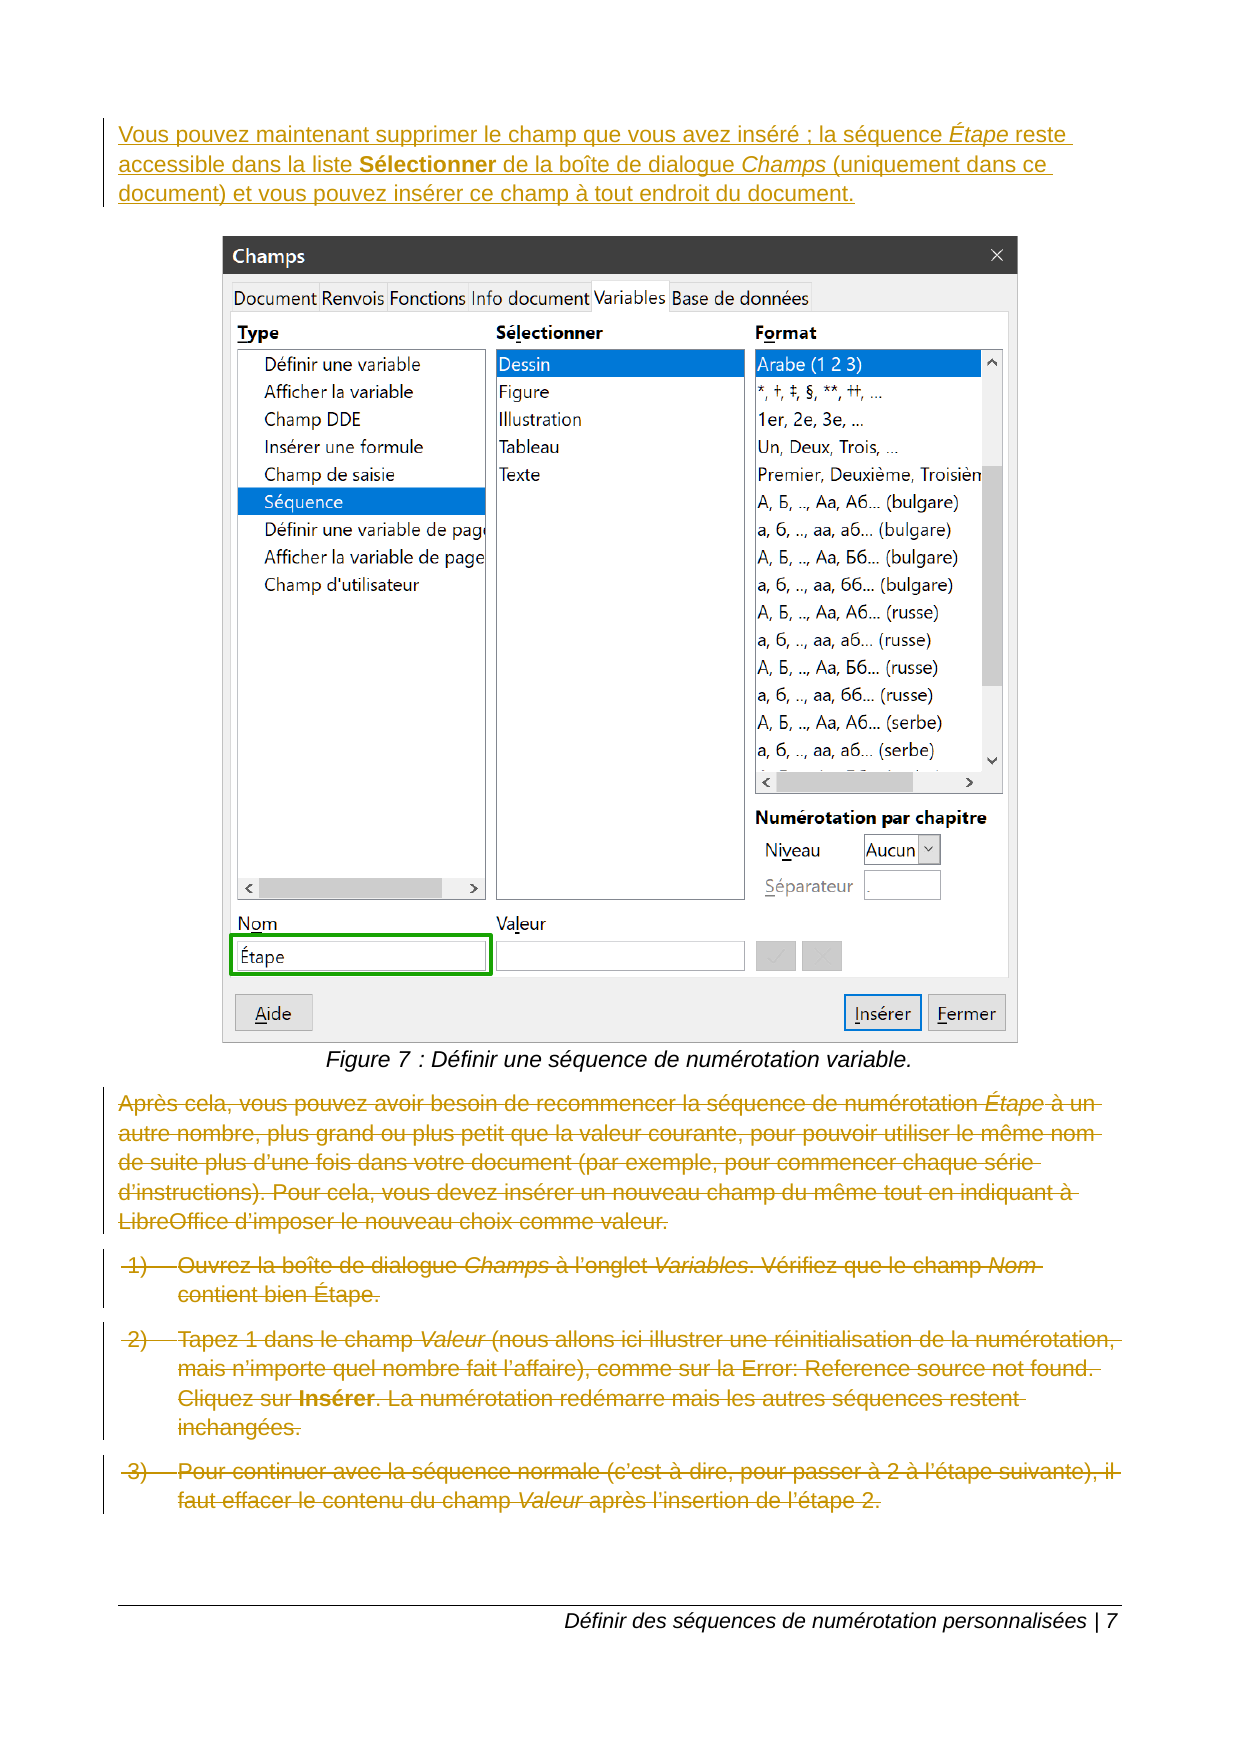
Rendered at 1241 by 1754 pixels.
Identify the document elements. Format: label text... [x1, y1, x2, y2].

text Pour éviter d’avoir à recommencer à chaque fois que vous voulez placer un numéro Étape, créez une entrée d’autotexte pour cela, ensuite vous pourrez insérer ces champs de la même manière que tout autre AutoTexte. Voyez « Utiliser l’autotexte pour insérer des champs souvent utilisés » page 5. [118, 1087, 1122, 1234]
text Figure 7 : Définir une séquence de numérotation variable. [118, 1043, 1122, 1072]
text Vous pouvez maintenant supprimer le champ que vous avez inséré ; la séquence Étape reste accessible dans la liste Sélectionner de la boîte de dialogue Champs (uniquement dans ce document) et vous pouvez insérer ce champ à tout endroit du document. [118, 118, 1122, 207]
